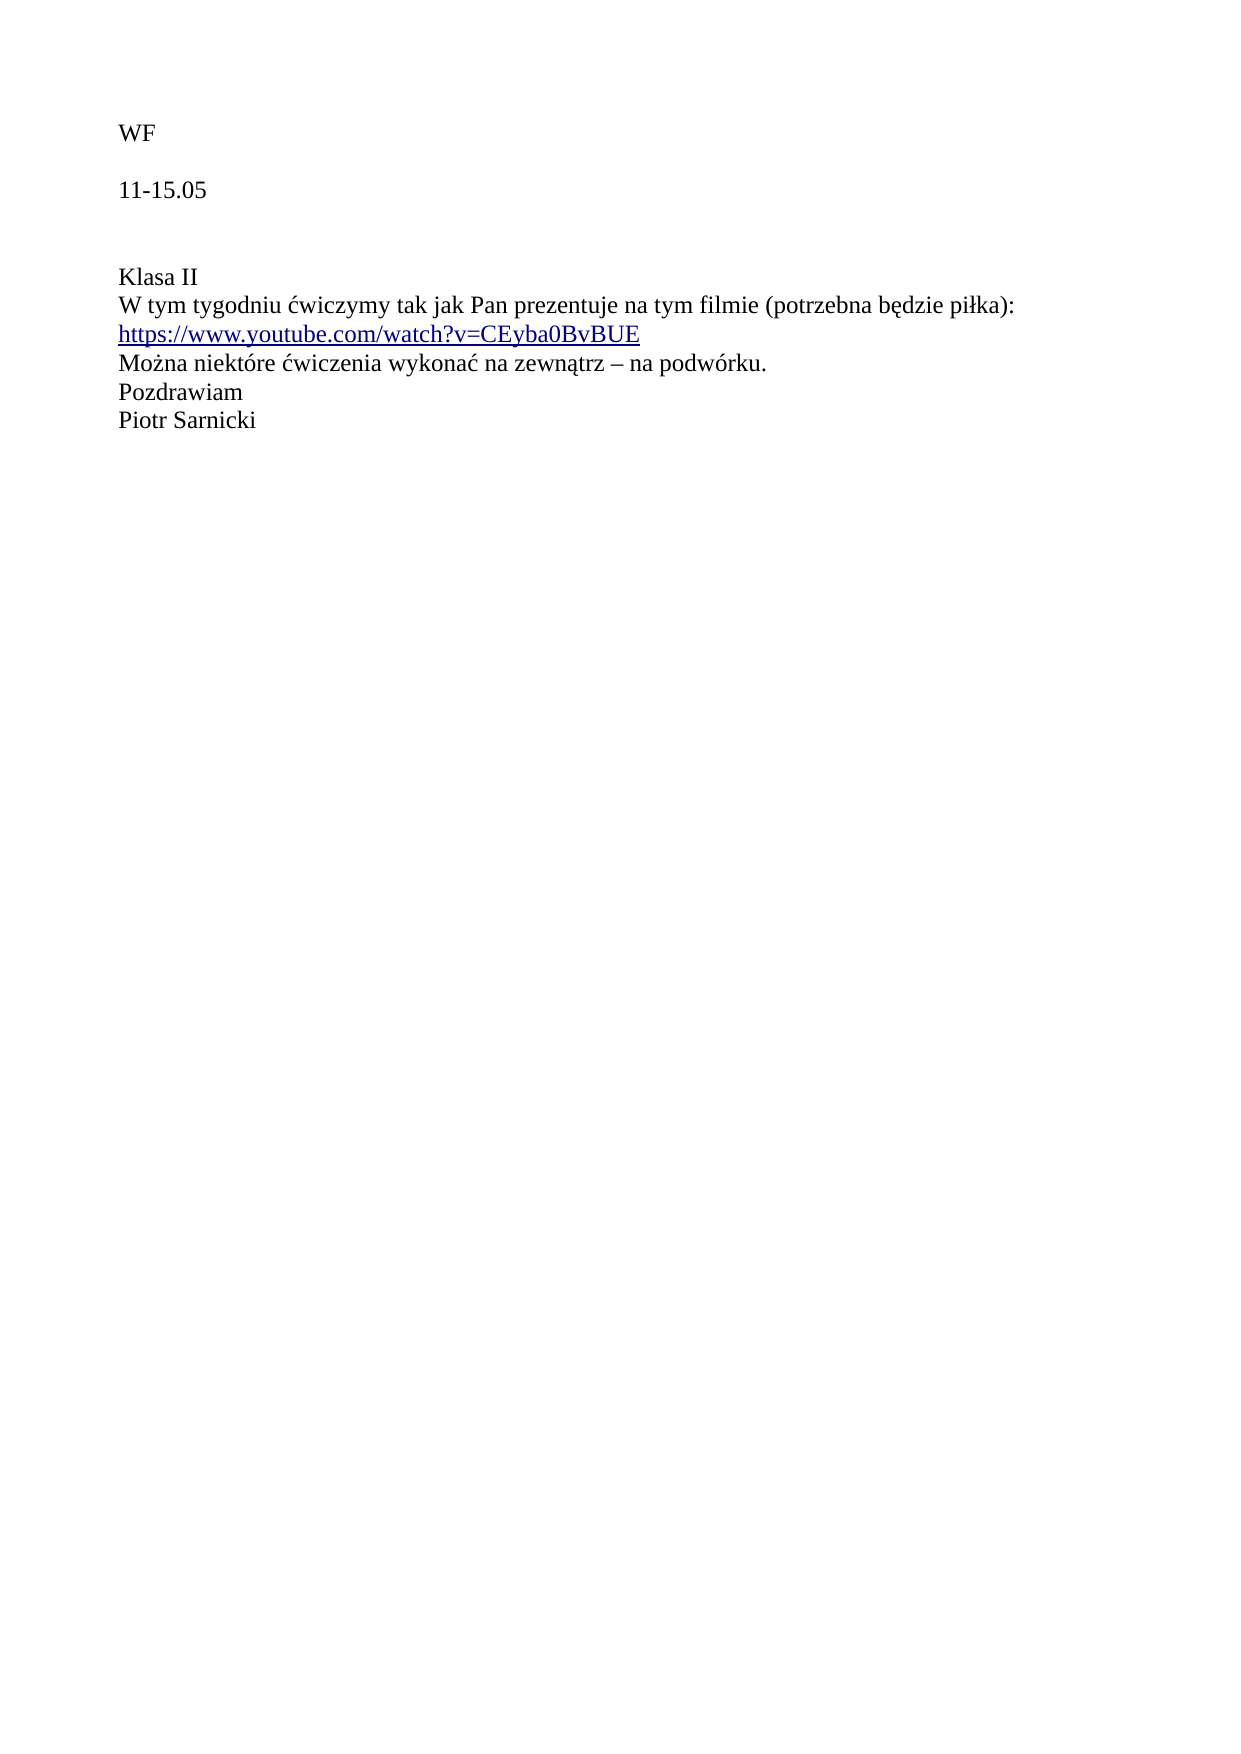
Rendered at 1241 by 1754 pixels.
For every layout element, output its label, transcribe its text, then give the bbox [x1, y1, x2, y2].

text Można niektóre ćwiczenia wykonać na zewnątrz – na podwórku. [118, 348, 1122, 377]
text https://www.youtube.com/watch?v=CEyba0BvBUE [118, 319, 1122, 348]
text Pozdrawiam [118, 377, 1122, 406]
text 11-15.05 [118, 176, 1122, 204]
text WF [118, 118, 1122, 147]
text W tym tygodniu ćwiczymy tak jak Pan prezentuje na tym filmie (potrzebna będzie piłka): [118, 291, 1122, 319]
text Klasa II [118, 262, 1122, 291]
text Piotr Sarnicki [118, 406, 1122, 434]
